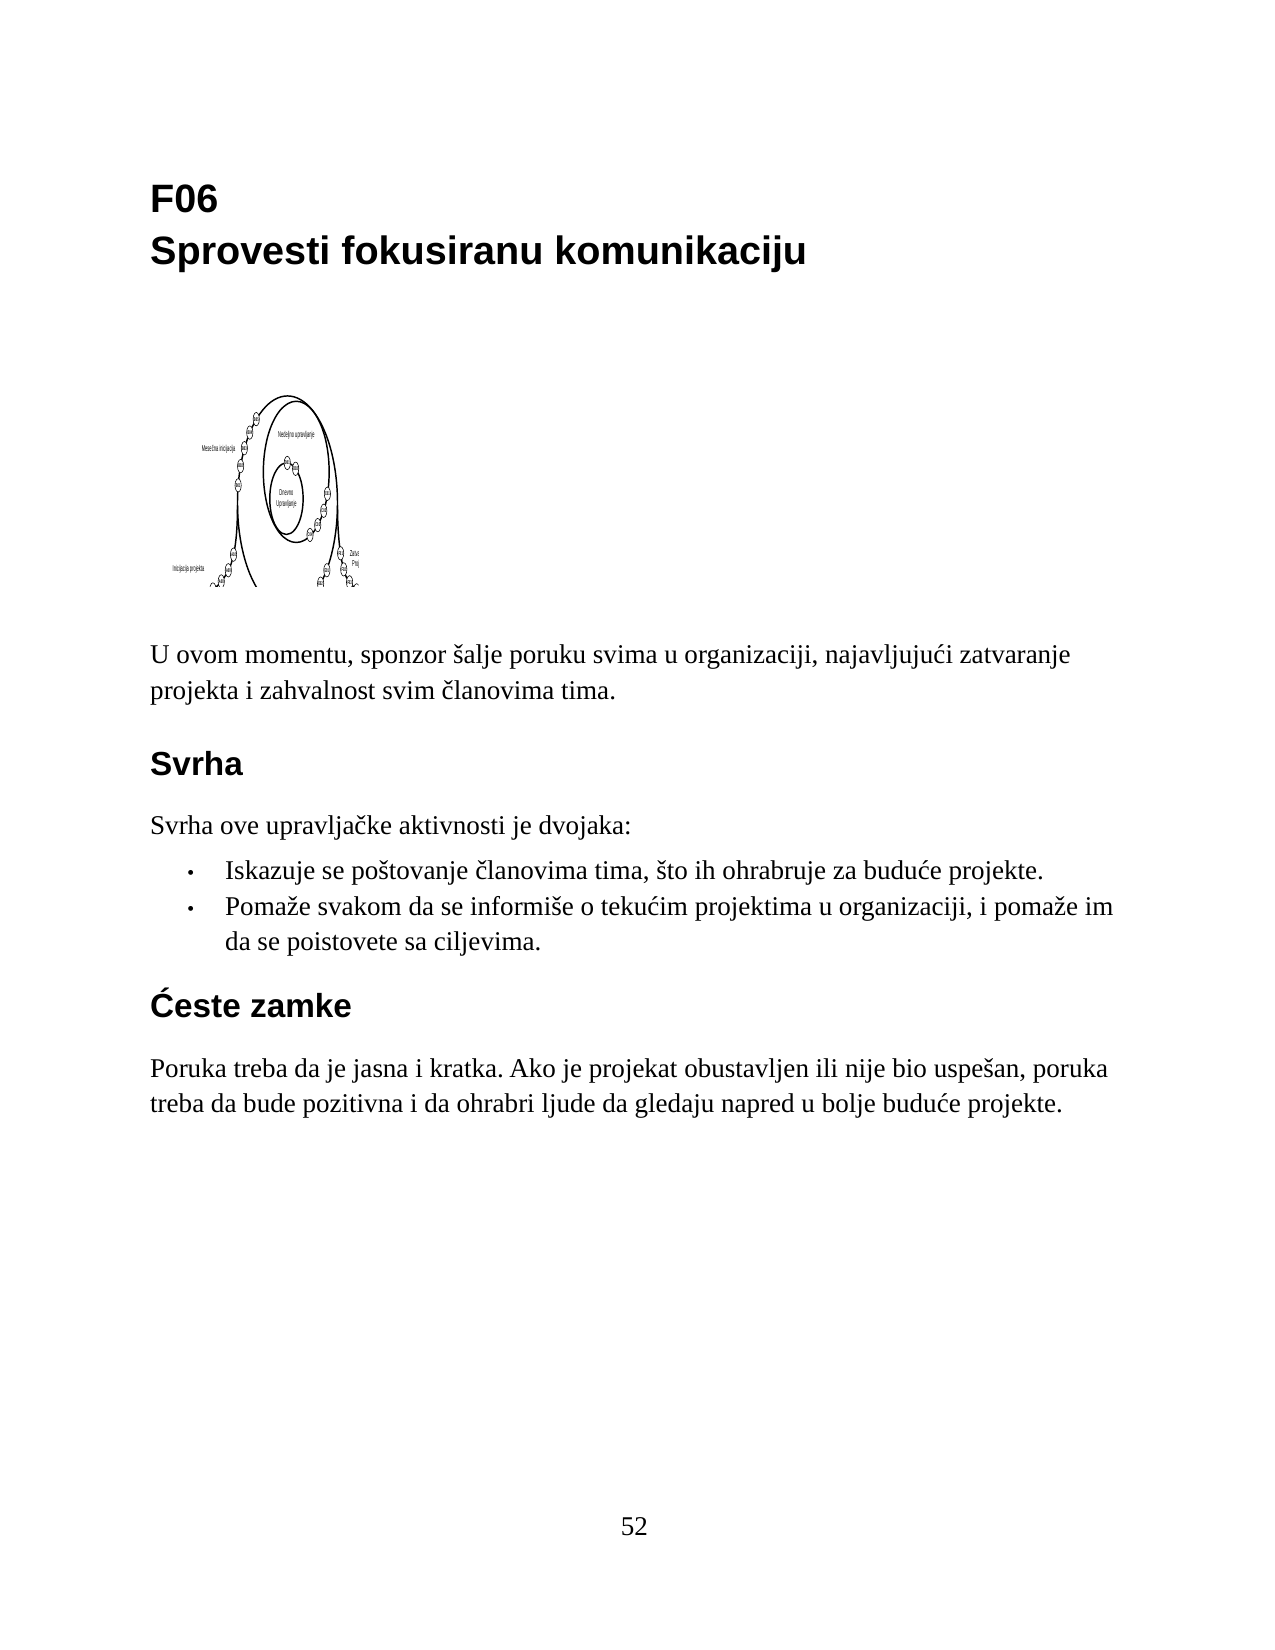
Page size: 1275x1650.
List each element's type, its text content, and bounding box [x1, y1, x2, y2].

text U ovom momentu, sponzor šalje poruku svima u organizaciji, najavljujući zatvaranje projekta i zahvalnost svim članovima tima. [150, 638, 1125, 705]
subtitle Svrha [150, 744, 1125, 782]
list Iskazuje se poštovanje članovima tima, što ih ohrabruje za buduće projekte. [187, 854, 1125, 885]
subtitle Ćeste zamke [150, 986, 1125, 1025]
text Svrha ove upravljačke aktivnosti je dvojaka: [150, 809, 1125, 841]
text Poruka treba da je jasna i kratka. Ako je projekat obustavljen ili nije bio uspešan, poruka treba da bude pozitivna i da ohrabri ljude da gledaju napred u bolje buduće projekte. [150, 1052, 1125, 1119]
list Pomaže svakom da se informiše o tekućim projektima u organizaciji, i pomaže im da se poistovete sa ciljevima. [187, 890, 1125, 957]
subtitle F06 Sprovesti fokusiranu komunikaciju [150, 175, 1125, 273]
